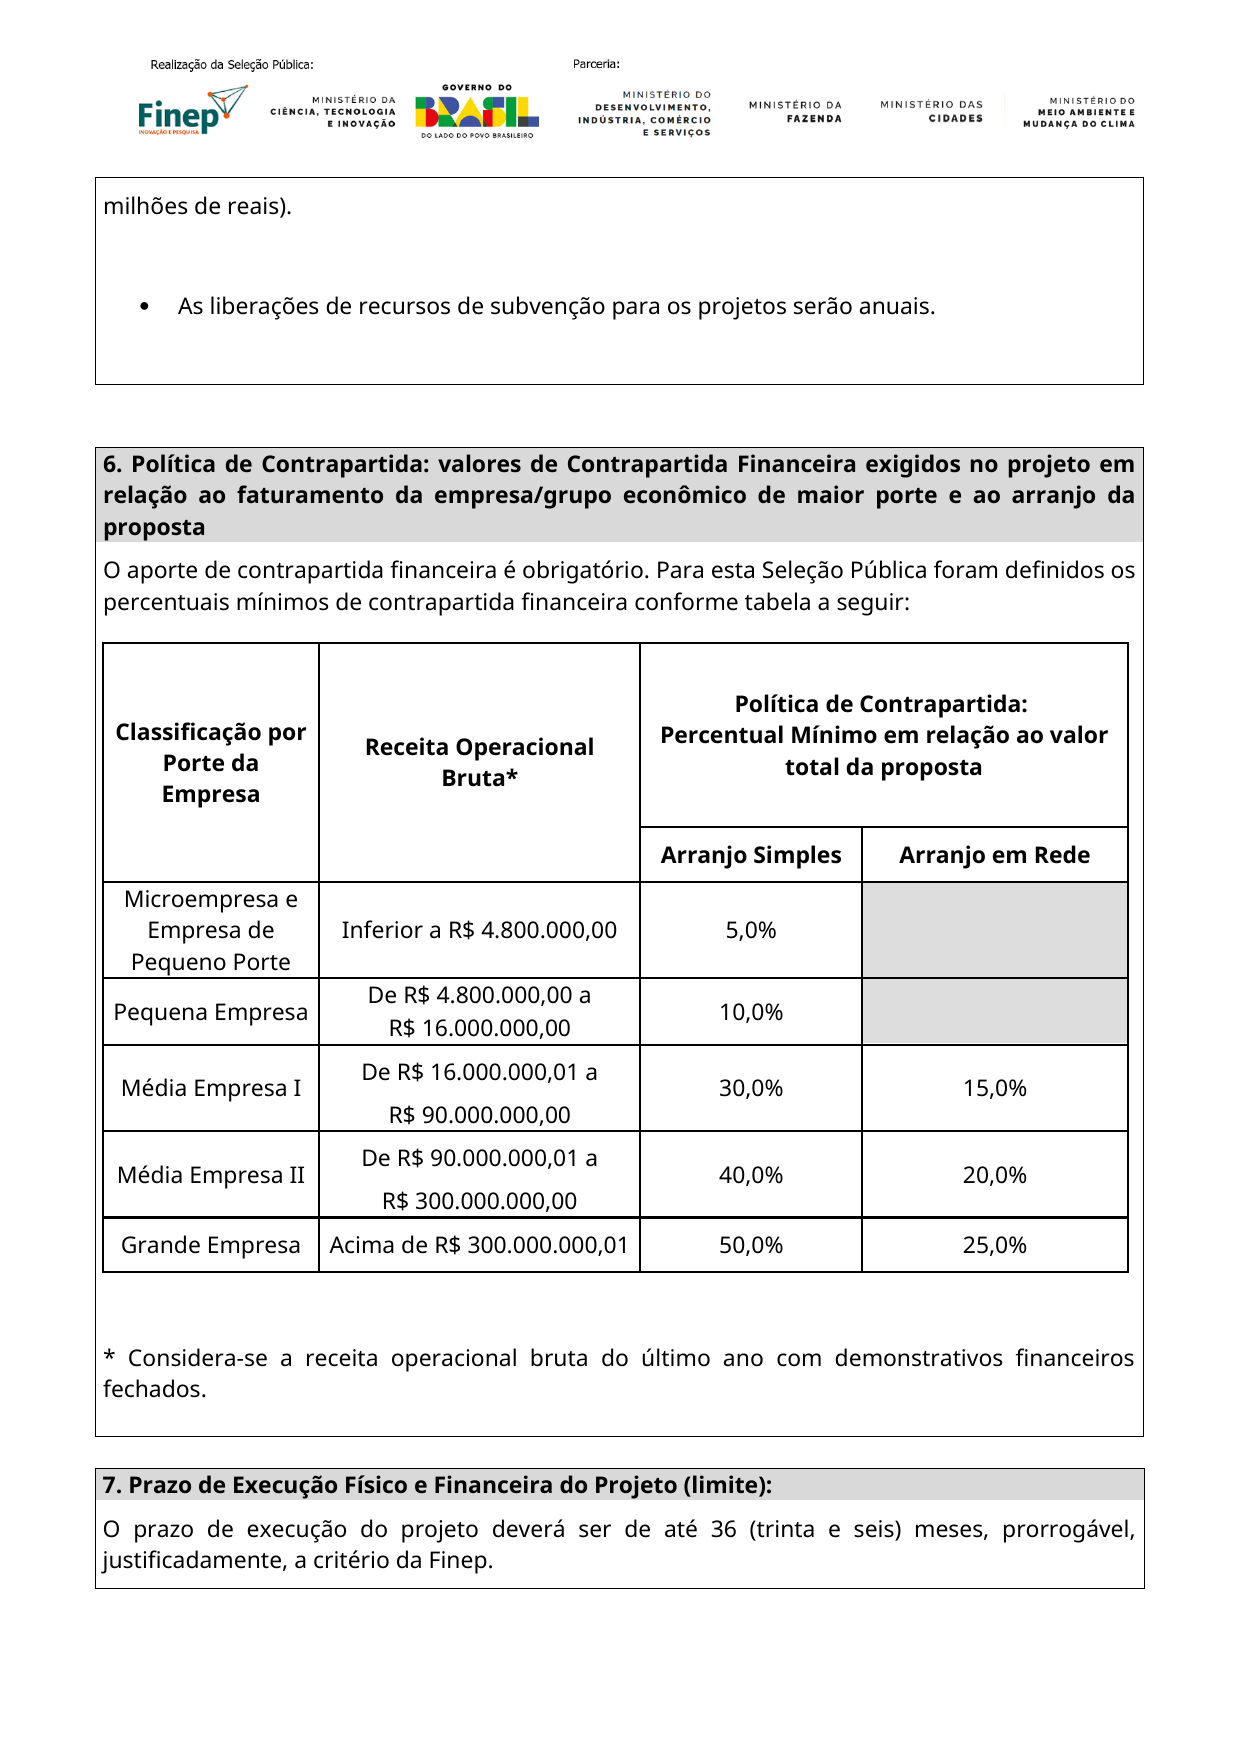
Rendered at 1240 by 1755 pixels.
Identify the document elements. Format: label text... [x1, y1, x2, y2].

table_cell 5,0% [641, 883, 861, 977]
table_cell Média Empresa I [104, 1046, 318, 1130]
table_cell De R$ 90.000.000,01 a [320, 1132, 639, 1183]
table_cell Pequena Empresa [104, 979, 318, 1043]
table_cell R$ 300.000.000,00 [320, 1183, 639, 1216]
table_header 7. Prazo de Execução Físico e Financeira do Projeto (limite): [96, 1469, 1144, 1500]
table_cell De R$ 4.800.000,00 a [320, 979, 639, 1010]
table_cell Acima de R$ 300.000.000,01 [320, 1219, 639, 1271]
table_header 6. Política de Contrapartida: valores de Contrapartida Financeira exigidos no projeto em relação ao faturamento da empresa/grupo econômico de maior porte e ao arranjo da proposta [96, 448, 1143, 542]
table_cell Média Empresa II [104, 1132, 318, 1216]
table_cell 10,0% [641, 979, 861, 1043]
table_cell Inferior a R$ 4.800.000,00 [320, 883, 639, 977]
table_cell 50,0% [641, 1219, 861, 1271]
table_cell Arranjo Simples [641, 828, 861, 881]
table_cell Arranjo em Rede [863, 828, 1127, 881]
table_cell O prazo de execução do projeto deverá ser de até 36 (trinta e seis) meses, prorrogável, justificadamente, a critério da Finep. [96, 1500, 1144, 1588]
table_cell 25,0% [863, 1219, 1127, 1271]
table_cell [863, 883, 1127, 977]
table_cell 20,0% [863, 1132, 1127, 1216]
table_cell 40,0% [641, 1132, 861, 1216]
table_cell 30,0% [641, 1046, 861, 1130]
table_cell O aporte de contrapartida financeira é obrigatório. Para esta Seleção Pública foram definidos os percentuais mínimos de contrapartida financeira conforme tabela a seguir: * Considera-se a receita operacional bruta do último ano com demonstrativos financeiros fechados. [96, 542, 1143, 1436]
table_header Receita Operacional Bruta* [320, 644, 639, 881]
table_cell R$ 90.000.000,00 [320, 1097, 639, 1130]
table_cell De R$ 16.000.000,01 a [320, 1046, 639, 1097]
table_header Classificação por Porte da Empresa [104, 644, 318, 881]
table_cell [863, 979, 1127, 1043]
table_cell Microempresa e Empresa de Pequeno Porte [104, 883, 318, 977]
table_cell milhões de reais). As liberações de recursos de subvenção para os projetos serão anuais. [96, 178, 1143, 383]
table_cell 15,0% [863, 1046, 1127, 1130]
table_header Política de Contrapartida: Percentual Mínimo em relação ao valor total da proposta [641, 644, 1127, 826]
table_cell R$ 16.000.000,00 [320, 1010, 639, 1043]
table_cell Grande Empresa [104, 1219, 318, 1271]
